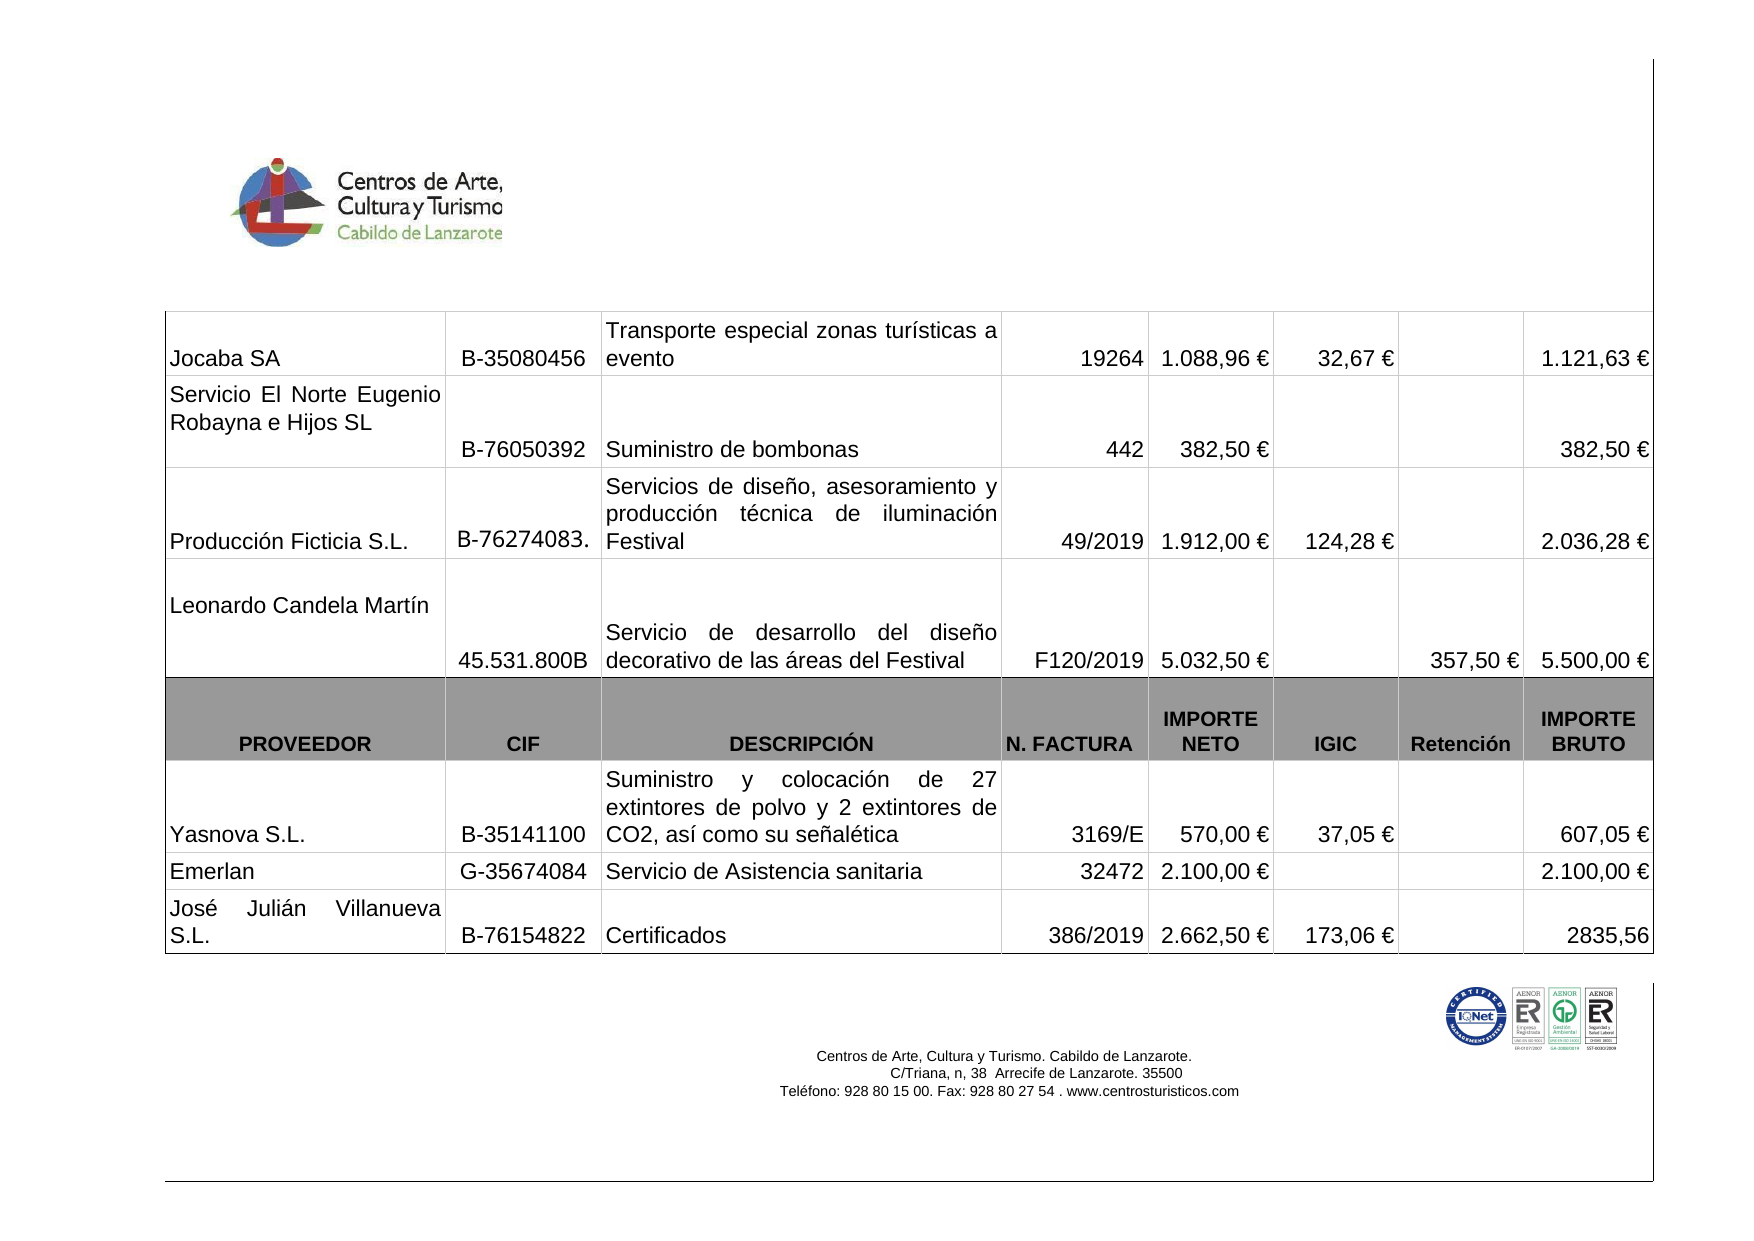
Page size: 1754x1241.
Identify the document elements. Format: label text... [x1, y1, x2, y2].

table_cell [1274, 376, 1398, 467]
table_cell 382,50 € [1524, 376, 1653, 467]
table_cell Yasnova S.L. [166, 761, 445, 852]
table_cell 357,50 € [1399, 559, 1523, 677]
table_cell [1399, 761, 1523, 852]
table_cell B-76154822 [446, 890, 601, 953]
table_cell 173,06 € [1274, 890, 1398, 953]
table_cell 45.531.800B [446, 559, 601, 677]
table_cell Suministro y colocación de 27 extintores de polvo y 2 extintores de CO2, así como su señalética [602, 761, 1001, 852]
table_cell 3169/E [1002, 761, 1148, 852]
table_cell 570,00 € [1149, 761, 1273, 852]
table_cell [1399, 468, 1523, 558]
table_cell Servicio de desarrollo del diseño decorativo de las áreas del Festival [602, 559, 1001, 677]
table_cell G-35674084 [446, 853, 601, 888]
table_cell Servicios de diseño, asesoramiento y producción técnica de iluminación Festival [602, 468, 1001, 558]
table_cell Servicio de Asistencia sanitaria [602, 853, 1001, 888]
table_cell 5.032,50 € [1149, 559, 1273, 677]
table_cell Certificados [602, 890, 1001, 953]
table_cell 2.662,50 € [1149, 890, 1273, 953]
table_cell [1274, 853, 1398, 888]
table_cell [1399, 312, 1523, 375]
table_cell Suministro de bombonas [602, 376, 1001, 467]
table_cell Leonardo Candela Martín [166, 559, 445, 677]
table_cell 32,67 € [1274, 312, 1398, 375]
table_cell CIF [446, 678, 601, 760]
table_cell 442 [1002, 376, 1148, 467]
table_cell Emerlan [166, 853, 445, 888]
table_cell 32472 [1002, 853, 1148, 888]
table_cell 37,05 € [1274, 761, 1398, 852]
table_cell 2.100,00 € [1149, 853, 1273, 888]
table_cell B-76274083. [446, 468, 601, 558]
table_cell 49/2019 [1002, 468, 1148, 558]
table_cell 5.500,00 € [1524, 559, 1653, 677]
table_cell 382,50 € [1149, 376, 1273, 467]
table_cell Retención [1399, 678, 1523, 760]
table_cell IMPORTE NETO [1149, 678, 1273, 760]
table_cell PROVEEDOR [166, 678, 445, 760]
table_cell IGIC [1274, 678, 1398, 760]
table_cell IMPORTE BRUTO [1524, 678, 1653, 760]
picture [229, 158, 503, 247]
table_cell 1.088,96 € [1149, 312, 1273, 375]
table_cell Jocaba SA [166, 312, 445, 375]
picture [1450, 987, 1612, 1050]
table_cell B-35141100 [446, 761, 601, 852]
table_cell 19264 [1002, 312, 1148, 375]
table_cell [1274, 559, 1398, 677]
table_cell [1399, 890, 1523, 953]
table_cell 2.100,00 € [1524, 853, 1653, 888]
table_cell 124,28 € [1274, 468, 1398, 558]
table_cell 2.036,28 € [1524, 468, 1653, 558]
table_cell 2835,56 [1524, 890, 1653, 953]
table_cell B-76050392 [446, 376, 601, 467]
table_cell [1399, 376, 1523, 467]
table_cell José Julián Villanueva S.L. [166, 890, 445, 953]
table_cell [1399, 853, 1523, 888]
table_cell 1.121,63 € [1524, 312, 1653, 375]
table_cell 386/2019 [1002, 890, 1148, 953]
table_cell F120/2019 [1002, 559, 1148, 677]
table_cell DESCRIPCIÓN [602, 678, 1001, 760]
table_cell B-35080456 [446, 312, 601, 375]
table_cell N. FACTURA [1002, 678, 1148, 760]
table_cell Transporte especial zonas turísticas a evento [602, 312, 1001, 375]
table_cell 1.912,00 € [1149, 468, 1273, 558]
table_cell 607,05 € [1524, 761, 1653, 852]
table_cell Servicio El Norte Eugenio Robayna e Hijos SL [166, 376, 445, 467]
table_cell Producción Ficticia S.L. [166, 468, 445, 558]
